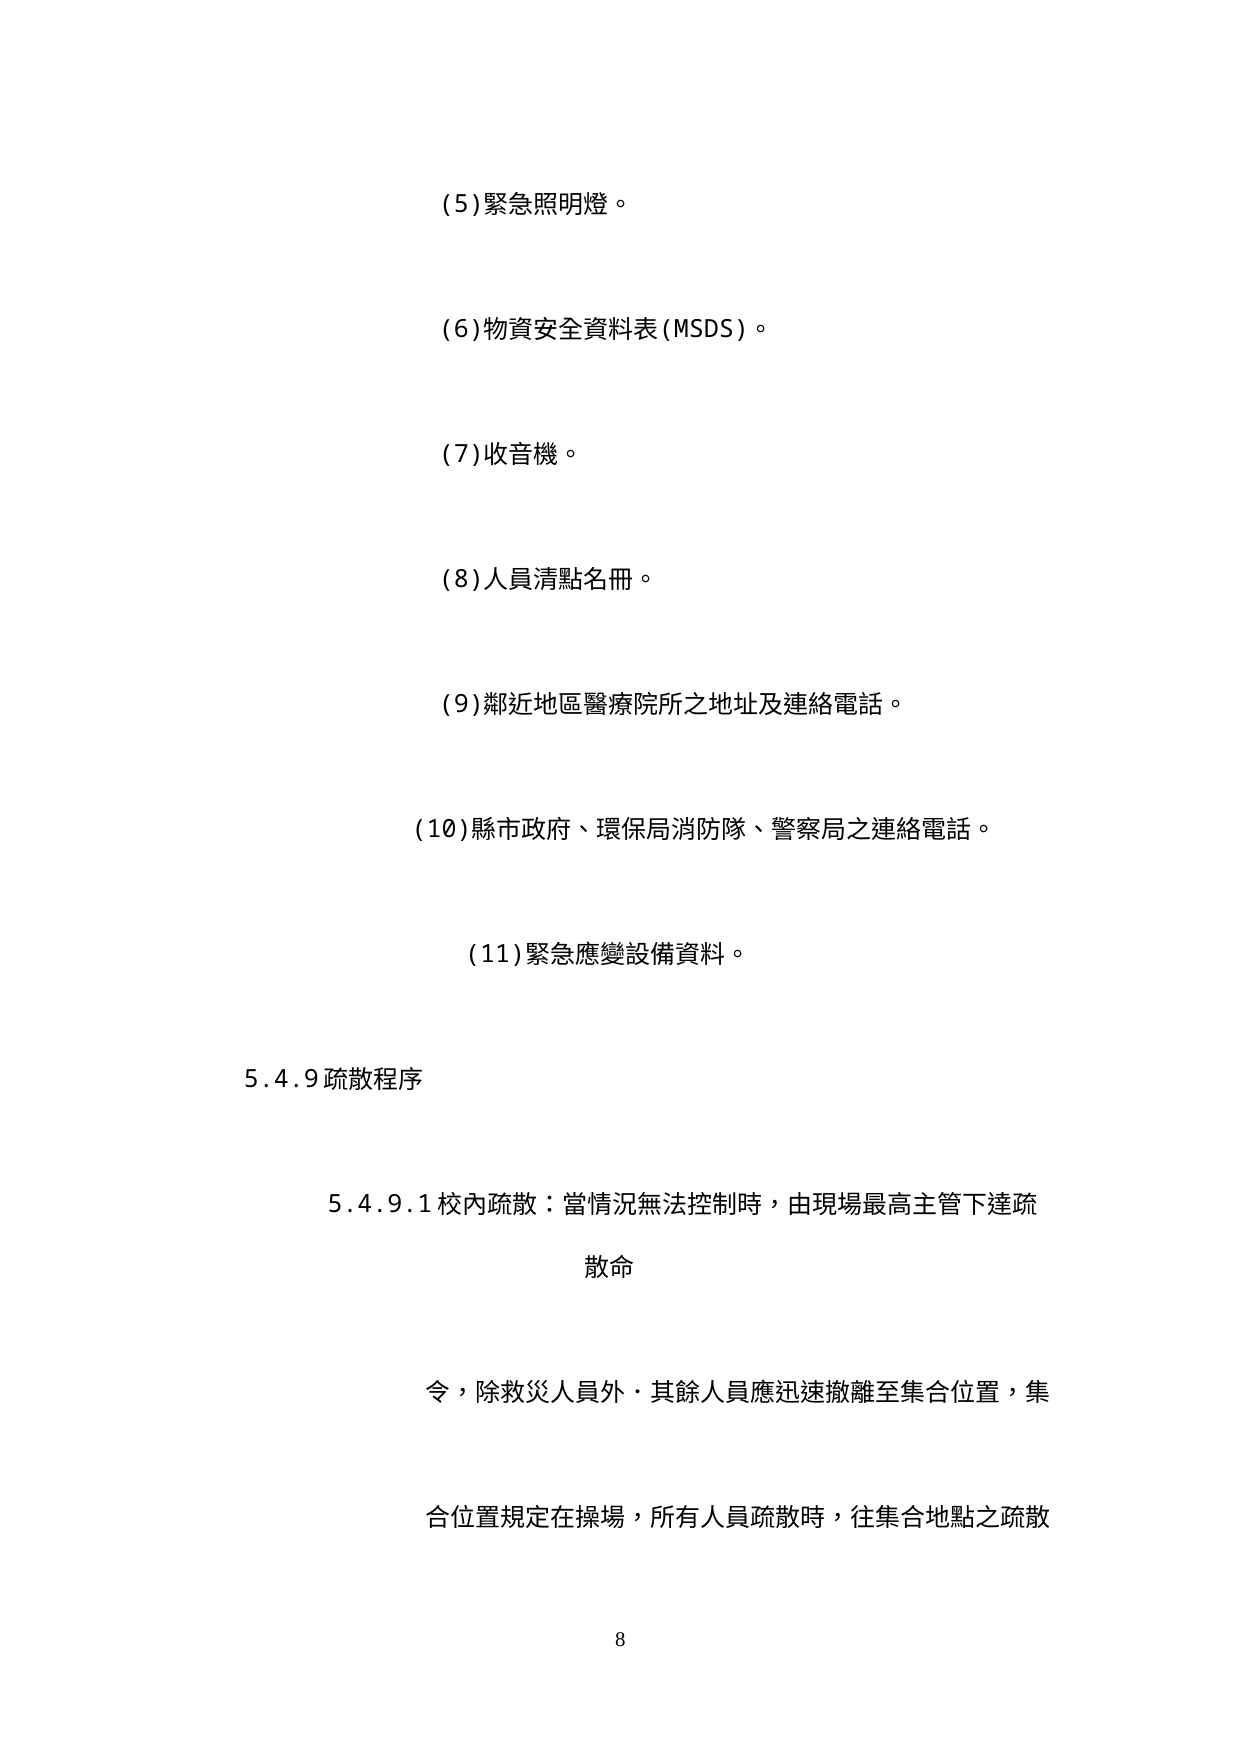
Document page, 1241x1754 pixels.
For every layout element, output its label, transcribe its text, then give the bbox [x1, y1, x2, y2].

text 5.4.9.1校內疏散：當情況無法控制時，由現場最高主管下達疏散命 [327, 1161, 1061, 1286]
text (6)物資安全資料表(MSDS)。 [319, 286, 1090, 349]
text (7)收音機。 [319, 411, 1090, 474]
text (11)緊急應變設備資料。 [150, 911, 1061, 974]
text 合位置規定在操場，所有人員疏散時，往集合地點之疏散 [150, 1474, 1061, 1536]
text 5.4.9疏散程序 [244, 1036, 1061, 1099]
text (8)人員清點名冊。 [319, 536, 1090, 599]
text (9)鄰近地區醫療院所之地址及連絡電話。 [319, 661, 1090, 724]
text (5)緊急照明燈。 [319, 161, 1090, 224]
text (10)縣市政府、環保局消防隊、警察局之連絡電話。 [399, 786, 1061, 849]
text 令，除救災人員外．其餘人員應迅速撤離至集合位置，集 [150, 1349, 1061, 1411]
